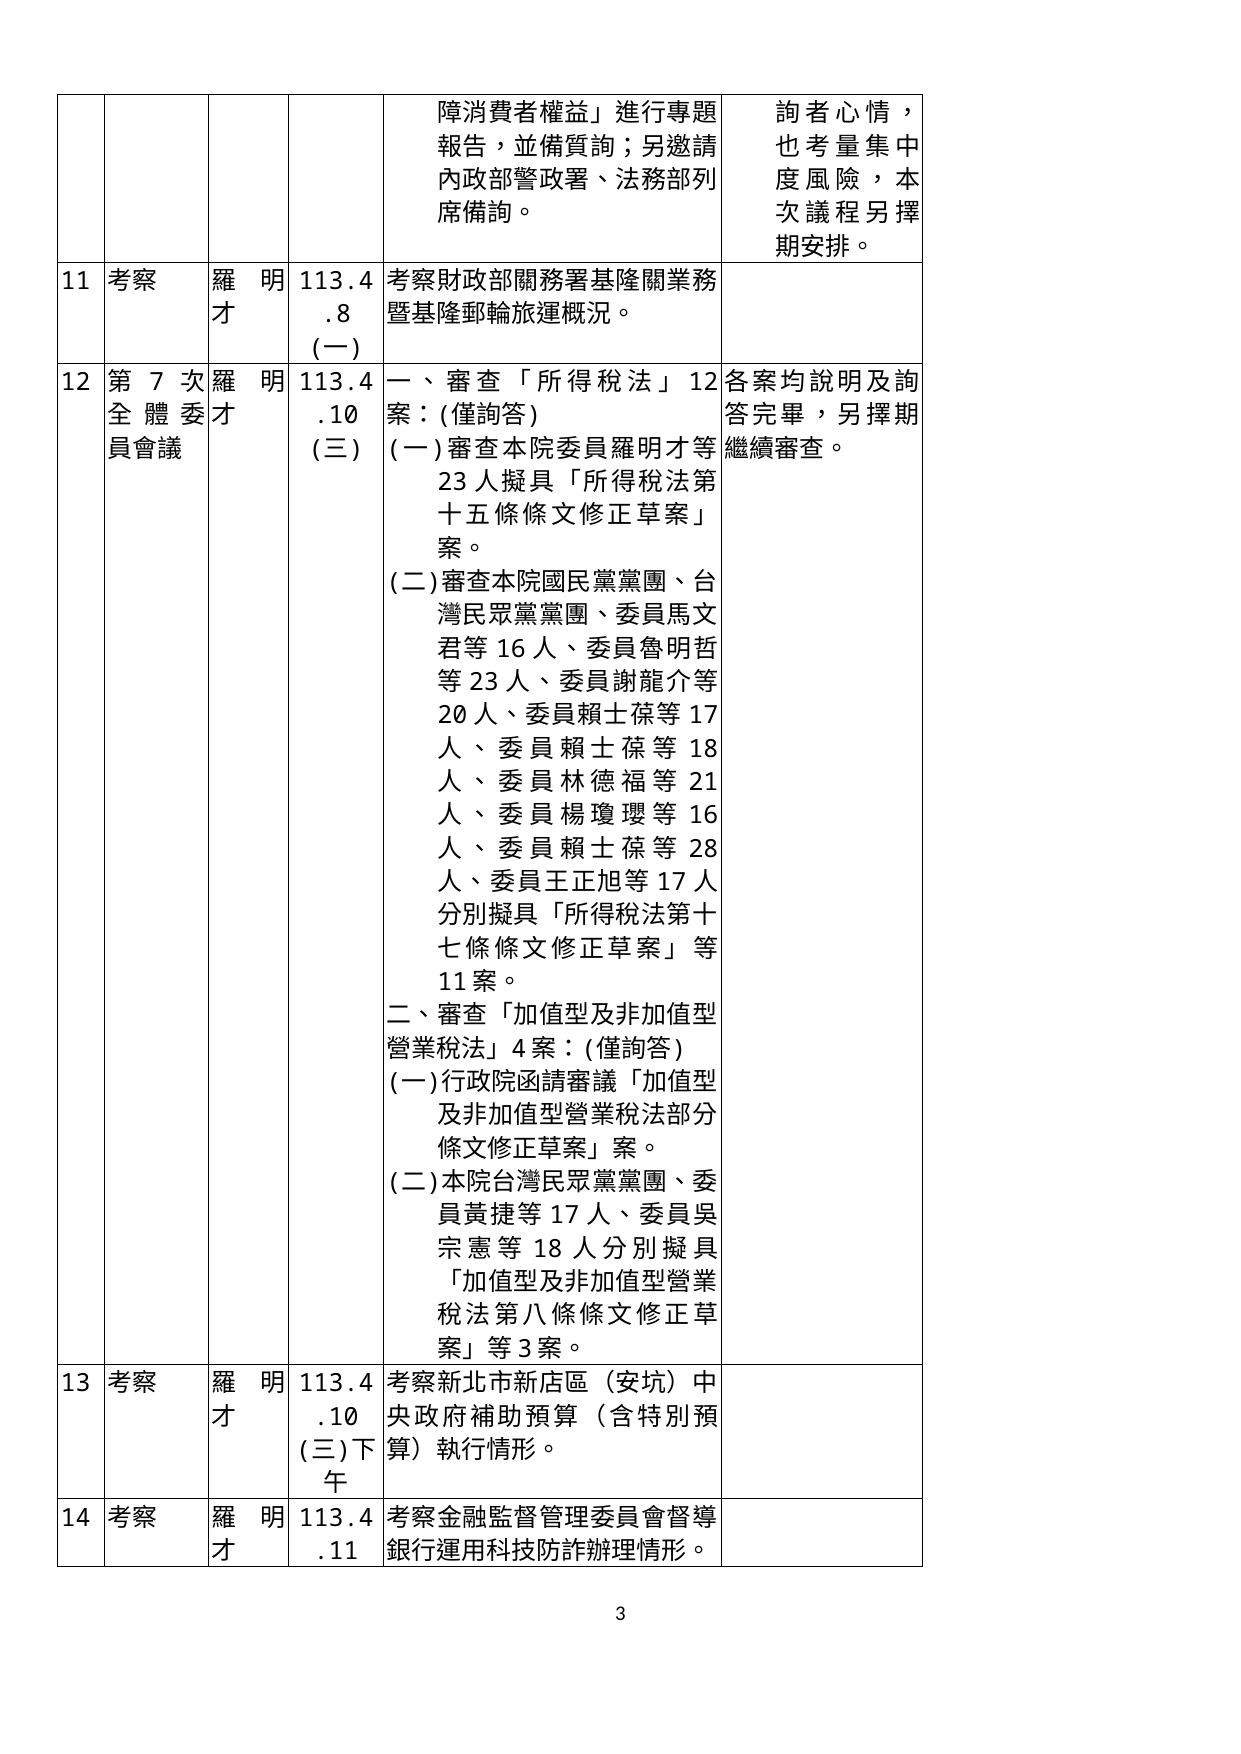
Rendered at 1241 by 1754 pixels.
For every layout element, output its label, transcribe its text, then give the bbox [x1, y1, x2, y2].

table_cell 考察 [105, 263, 208, 363]
table_cell [105, 95, 208, 262]
table_cell 113.4.11 [289, 1499, 383, 1566]
table_cell [209, 95, 288, 262]
table_cell 113.4.10 (三)下午 [289, 1365, 383, 1498]
table_cell 考察 [105, 1365, 208, 1498]
table_cell 113.4.10 (三) [289, 364, 383, 1364]
table_cell [722, 263, 922, 363]
table_cell 羅明才 [209, 364, 288, 1364]
table_cell [58, 95, 104, 262]
table_cell 各案均說明及詢答完畢，另擇期繼續審查。 [722, 364, 922, 1364]
table_cell 一、審查「所得稅法」12案：(僅詢答) (一)審查本院委員羅明才等23人擬具「所得稅法第十五條條文修正草案」案。 (二)審查本院國民黨黨團、台灣民眾黨黨團、委員馬文君等16人、委員魯明哲等23人、委員謝龍介等20人、委員賴士葆等17人、委員賴士葆等18人、委員林德福等21人、委員楊瓊瓔等16人、委員賴士葆等28人、委員王正旭等17人分別擬具「所得稅法第十七條條文修正草案」等11案。 二、審查「加值型及非加值型營業稅法」4案：(僅詢答) (一)行政院函請審議「加值型及非加值型營業稅法部分條文修正草案」案。 (二)本院台灣民眾黨黨團、委員黃捷等17人、委員吳宗憲等18人分別擬具「加值型及非加值型營業稅法第八條條文修正草案」等3案。 [384, 364, 721, 1364]
table_cell [722, 1365, 922, 1498]
table_cell [289, 95, 383, 262]
table_cell 考察財政部關務署基隆關業務暨基隆郵輪旅運概況。 [384, 263, 721, 363]
table_cell 羅明才 [209, 1365, 288, 1498]
table_cell 13 [58, 1365, 104, 1498]
table_cell 11 [58, 263, 104, 363]
table_cell 羅明才 [209, 263, 288, 363]
table_cell 考察新北市新店區（安坑）中央政府補助預算（含特別預算）執行情形。 [384, 1365, 721, 1498]
table_cell 14 [58, 1499, 104, 1566]
table_cell 考察金融監督管理委員會督導銀行運用科技防詐辦理情形。 [384, 1499, 721, 1566]
table_cell 羅明才 [209, 1499, 288, 1566]
table_cell 第7次全體委員會議 [105, 364, 208, 1364]
table_cell 障消費者權益」進行專題報告，並備質詢；另邀請內政部警政署、法務部列席備詢。 [384, 95, 721, 262]
table_cell 12 [58, 364, 104, 1364]
table_cell [722, 1499, 922, 1566]
table_cell 詢者心情，也考量集中度風險，本次議程另擇期安排。 [722, 95, 922, 262]
table_cell 113.4.8 (一) [289, 263, 383, 363]
table_cell 考察 [105, 1499, 208, 1566]
